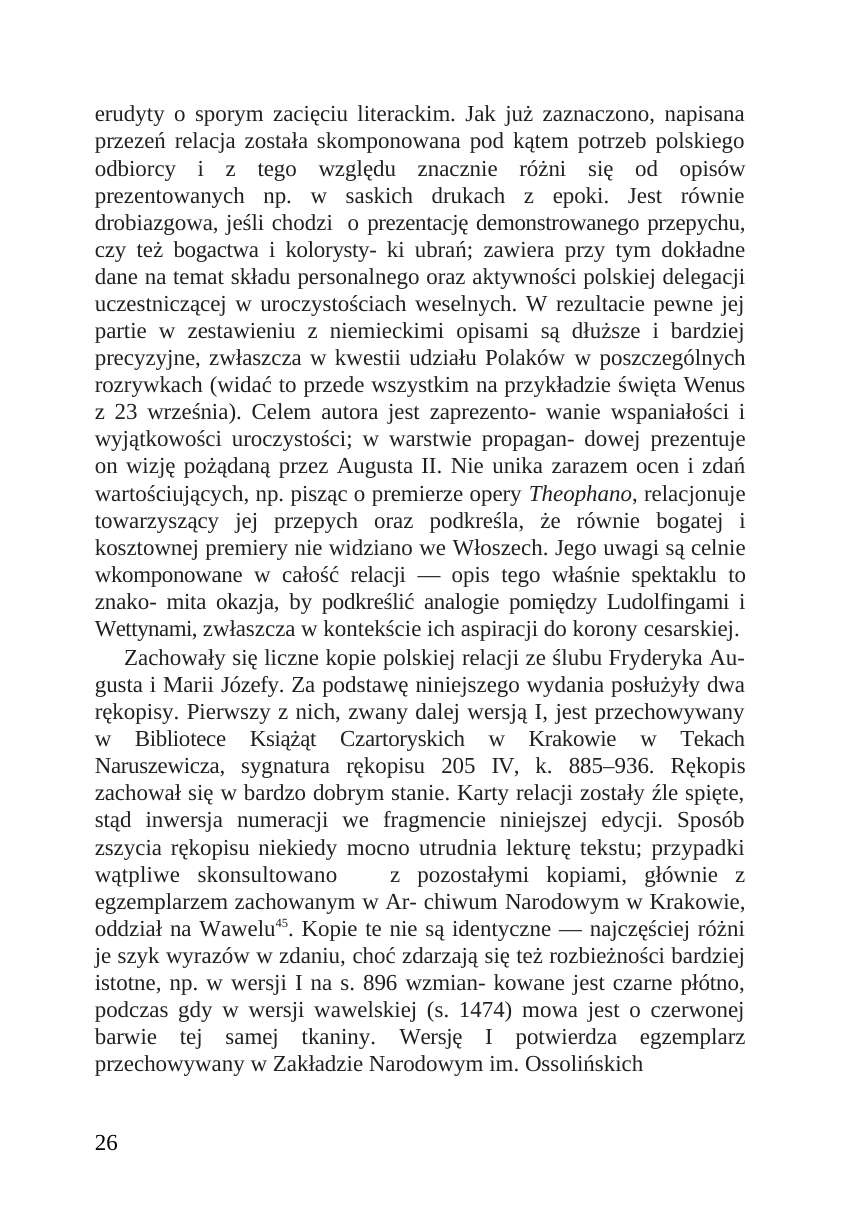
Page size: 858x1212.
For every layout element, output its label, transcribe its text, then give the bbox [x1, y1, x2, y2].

text erudyty o sporym zacięciu literackim. Jak już zaznaczono, napisana przezeń relacja została skomponowana pod kątem potrzeb polskiego odbiorcy i z tego względu znacznie różni się od opisów prezentowanych np. w saskich drukach z epoki. Jest równie drobiazgowa, jeśli chodzi o prezentację demonstrowanego przepychu, czy też bogactwa i kolorysty- ki ubrań; zawiera przy tym dokładne dane na temat składu personalnego oraz aktywności polskiej delegacji uczestniczącej w uroczystościach weselnych. W rezultacie pewne jej partie w zestawieniu z niemieckimi opisami są dłuższe i bardziej precyzyjne, zwłaszcza w kwestii udziału Polaków w poszczególnych rozrywkach (widać to przede wszystkim na przykładzie święta Wenus z 23 września). Celem autora jest zaprezento- wanie wspaniałości i wyjątkowości uroczystości; w warstwie propagan- dowej prezentuje on wizję pożądaną przez Augusta II. Nie unika zarazem ocen i zdań wartościujących, np. pisząc o premierze opery Theophano, relacjonuje towarzyszący jej przepych oraz podkreśla, że równie bogatej i kosztownej premiery nie widziano we Włoszech. Jego uwagi są celnie wkomponowane w całość relacji — opis tego właśnie spektaklu to znako- mita okazja, by podkreślić analogie pomiędzy Ludolfingami i Wettynami, zwłaszcza w kontekście ich aspiracji do korony cesarskiej. [94, 101, 746, 641]
text Zachowały się liczne kopie polskiej relacji ze ślubu Fryderyka Au- gusta i Marii Józefy. Za podstawę niniejszego wydania posłużyły dwa rękopisy. Pierwszy z nich, zwany dalej wersją I, jest przechowywany w Bibliotece Książąt Czartoryskich w Krakowie w Tekach Naruszewicza, sygnatura rękopisu 205 IV, k. 885–936. Rękopis zachował się w bardzo dobrym stanie. Karty relacji zostały źle spięte, stąd inwersja numeracji we fragmencie niniejszej edycji. Sposób zszycia rękopisu niekiedy mocno utrudnia lekturę tekstu; przypadki wątpliwe skonsultowano z pozostałymi kopiami, głównie z egzemplarzem zachowanym w Ar- chiwum Narodowym w Krakowie, oddział na Wawelu45. Kopie te nie są identyczne — najczęściej różni je szyk wyrazów w zdaniu, choć zdarzają się też rozbieżności bardziej istotne, np. w wersji I na s. 896 wzmian- kowane jest czarne płótno, podczas gdy w wersji wawelskiej (s. 1474) mowa jest o czerwonej barwie tej samej tkaniny. Wersję I potwierdza egzemplarz przechowywany w Zakładzie Narodowym im. Ossolińskich [94, 644, 746, 1077]
